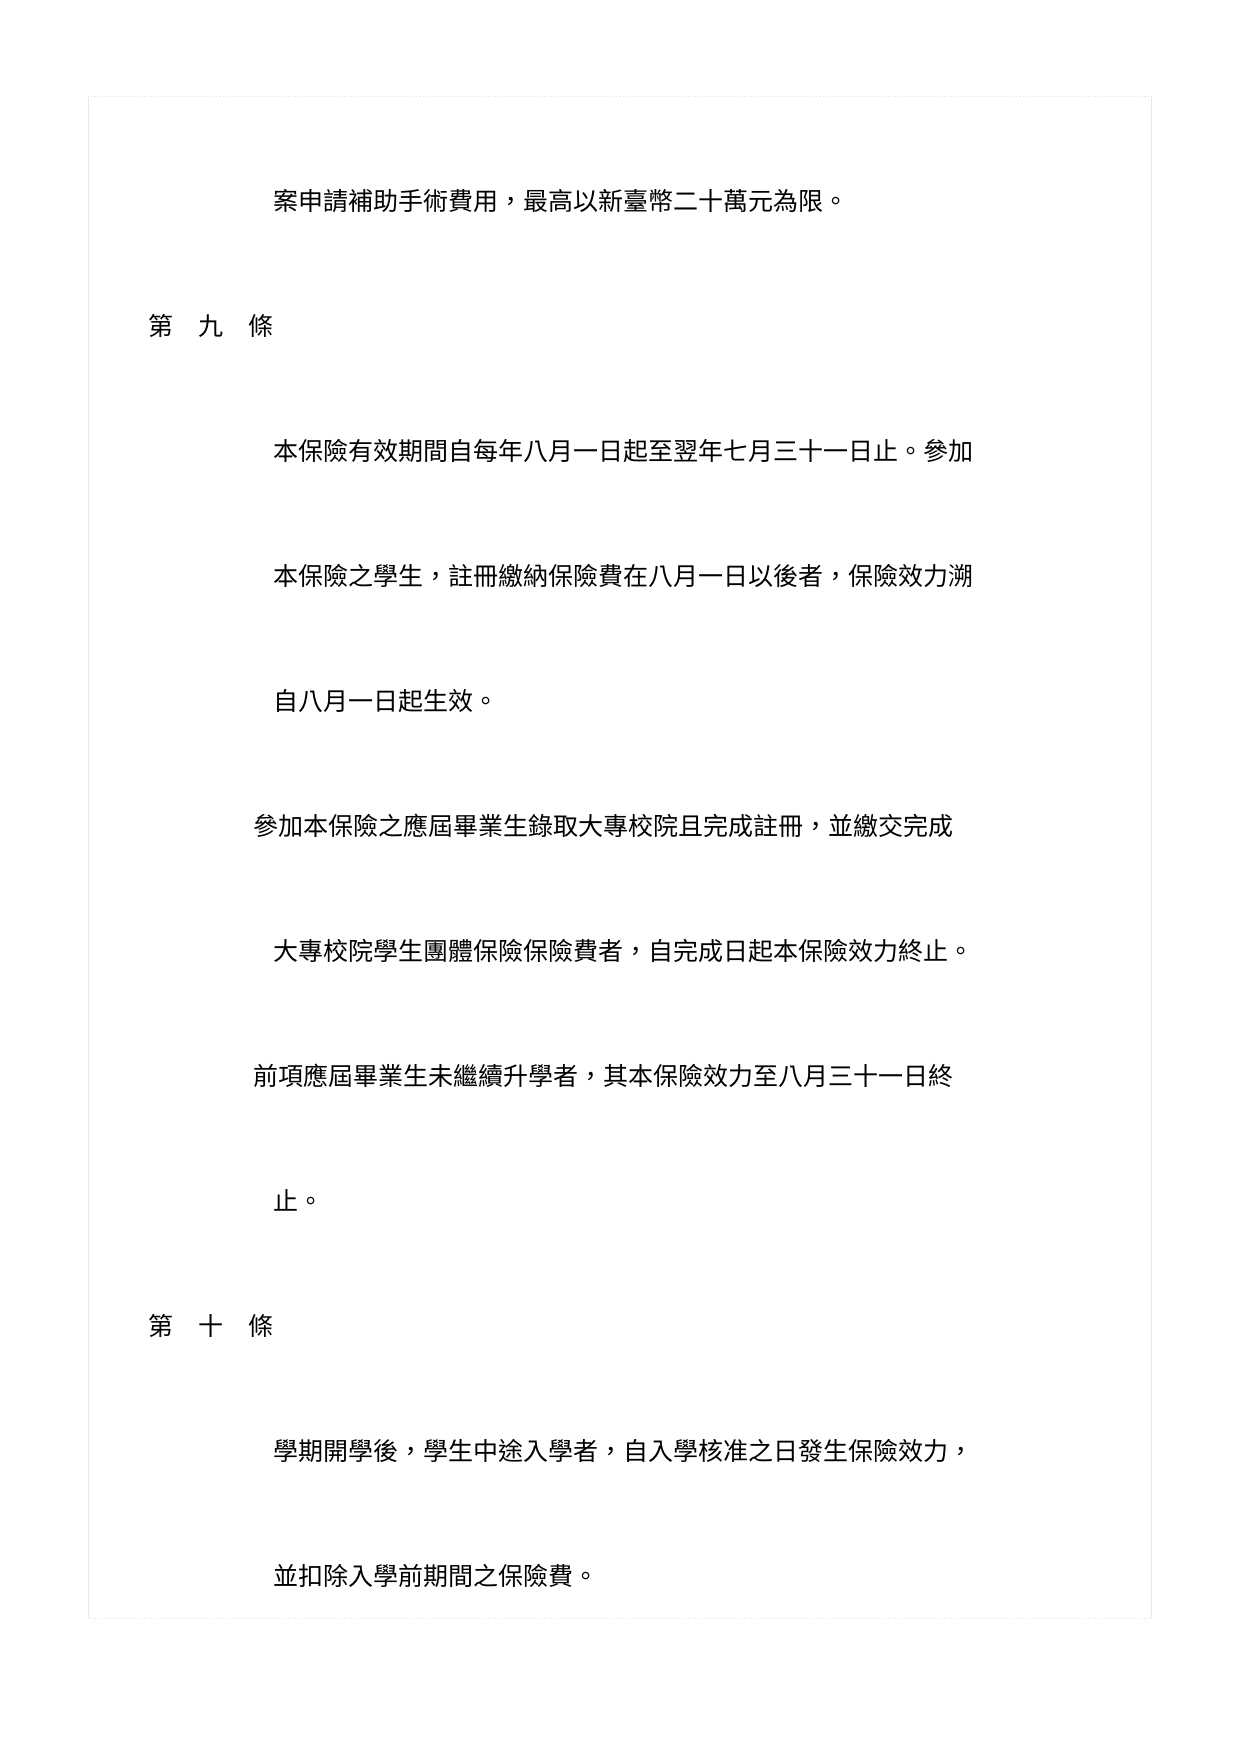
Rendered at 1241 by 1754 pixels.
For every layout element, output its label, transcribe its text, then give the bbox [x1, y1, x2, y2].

table_cell 案申請補助手術費用，最高以新臺幣二十萬元為限。 第 九 條 本保險有效期間自每年八月一日起至翌年七月三十一日止。參加 本保險之學生，註冊繳納保險費在八月一日以後者，保險效力溯 自八月一日起生效。 參加本保險之應屆畢業生錄取大專校院且完成註冊，並繳交完成 大專校院學生團體保險保險費者，自完成日起本保險效力終止。 前項應屆畢業生未繼續升學者，其本保險效力至八月三十一日終 止。 第 十 條 學期開學後，學生中途入學者，自入學核准之日發生保險效力， 並扣除入學前期間之保險費。 [148, 96, 1151, 1618]
table_cell [89, 96, 148, 1618]
